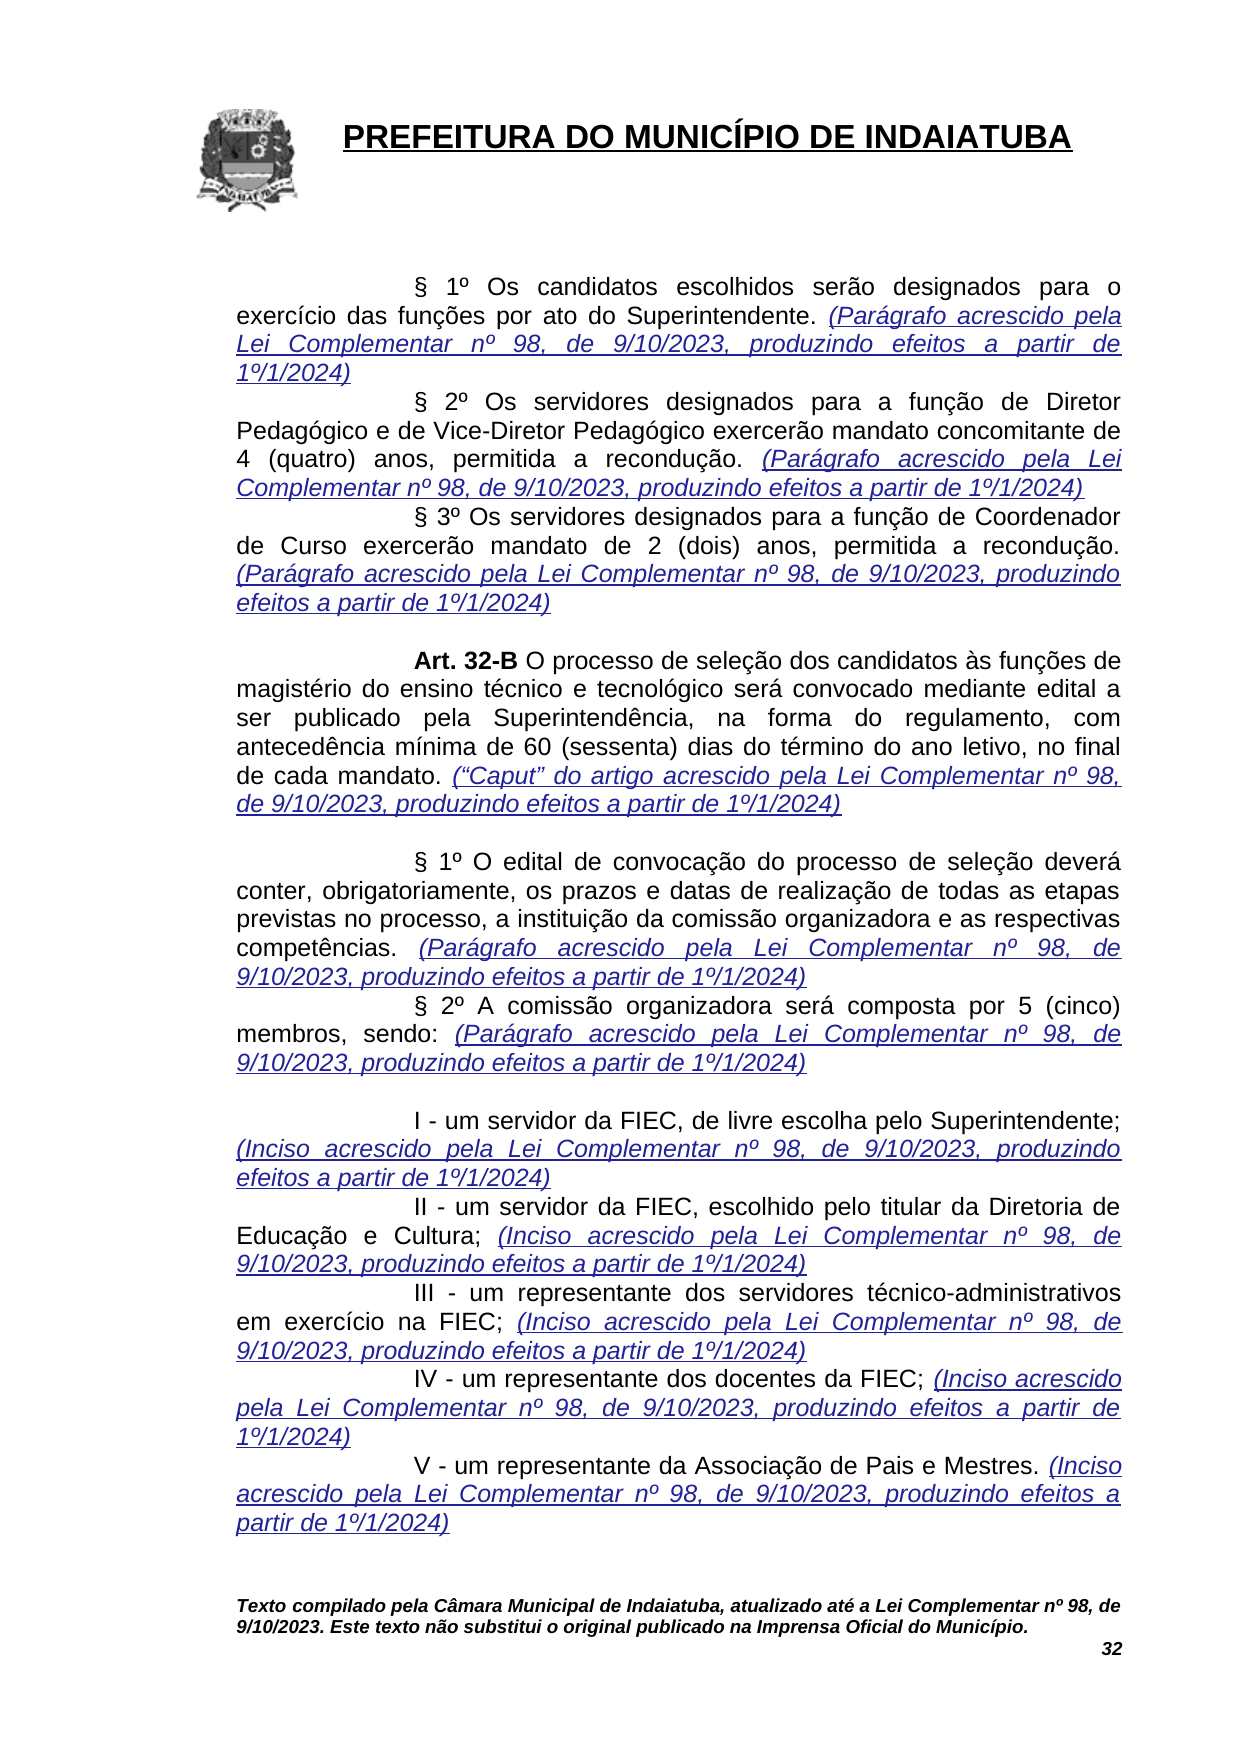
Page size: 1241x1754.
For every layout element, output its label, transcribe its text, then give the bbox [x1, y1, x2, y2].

text § 2º Os servidores designados para a função de Diretor Pedagógico e de Vice-Diretor Pedagógico exercerão mandato concomitante de 4 (quatro) anos, permitida a recondução. (Parágrafo acrescido pela Lei Complementar nº 98, de 9/10/2023, produzindo efeitos a partir de 1º/1/2024) [236, 387, 1122, 502]
text Art. 32-B O processo de seleção dos candidatos às funções de magistério do ensino técnico e tecnológico será convocado mediante edital a ser publicado pela Superintendência, na forma do regulamento, com antecedência mínima de 60 (sessenta) dias do término do ano letivo, no final de cada mandato. (“Caput” do artigo acrescido pela Lei Complementar nº 98, de 9/10/2023, produzindo efeitos a partir de 1º/1/2024) [236, 646, 1122, 818]
text § 1º O edital de convocação do processo de seleção deverá conter, obrigatoriamente, os prazos e datas de realização de todas as etapas previstas no processo, a instituição da comissão organizadora e as respectivas competências. (Parágrafo acrescido pela Lei Complementar nº 98, de 9/10/2023, produzindo efeitos a partir de 1º/1/2024) [236, 847, 1122, 991]
text III - um representante dos servidores técnico-administrativos em exercício na FIEC; (Inciso acrescido pela Lei Complementar nº 98, de 9/10/2023, produzindo efeitos a partir de 1º/1/2024) [236, 1278, 1122, 1364]
text § 3º Os servidores designados para a função de Coordenador de Curso exercerão mandato de 2 (dois) anos, permitida a recondução. (Parágrafo acrescido pela Lei Complementar nº 98, de 9/10/2023, produzindo efeitos a partir de 1º/1/2024) [236, 502, 1122, 617]
text II - um servidor da FIEC, escolhido pelo titular da Diretoria de Educação e Cultura; (Inciso acrescido pela Lei Complementar nº 98, de 9/10/2023, produzindo efeitos a partir de 1º/1/2024) [236, 1192, 1122, 1278]
text § 1º Os candidatos escolhidos serão designados para o exercício das funções por ato do Superintendente. (Parágrafo acrescido pela Lei Complementar nº 98, de 9/10/2023, produzindo efeitos a partir de [236, 272, 1122, 354]
text § 2º A comissão organizadora será composta por 5 (cinco) membros, sendo: (Parágrafo acrescido pela Lei Complementar nº 98, de 9/10/2023, produzindo efeitos a partir de 1º/1/2024) [236, 991, 1122, 1077]
text efeitos a partir de 1º/1/2024) [236, 1161, 1122, 1192]
text IV - um representante dos docentes da FIEC; (Inciso acrescido pela Lei Complementar nº 98, de 9/10/2023, produzindo efeitos a partir de 1º/1/2024) [236, 1364, 1122, 1451]
text 1º/1/2024) [236, 356, 1122, 387]
text V - um representante da Associação de Pais e Mestres. (Inciso acrescido pela Lei Complementar nº 98, de 9/10/2023, produzindo efeitos a partir de 1º/1/2024) [236, 1451, 1122, 1537]
text I - um servidor da FIEC, de livre escolha pelo Superintendente; (Inciso acrescido pela Lei Complementar nº 98, de 9/10/2023, produzindo [236, 1106, 1122, 1159]
